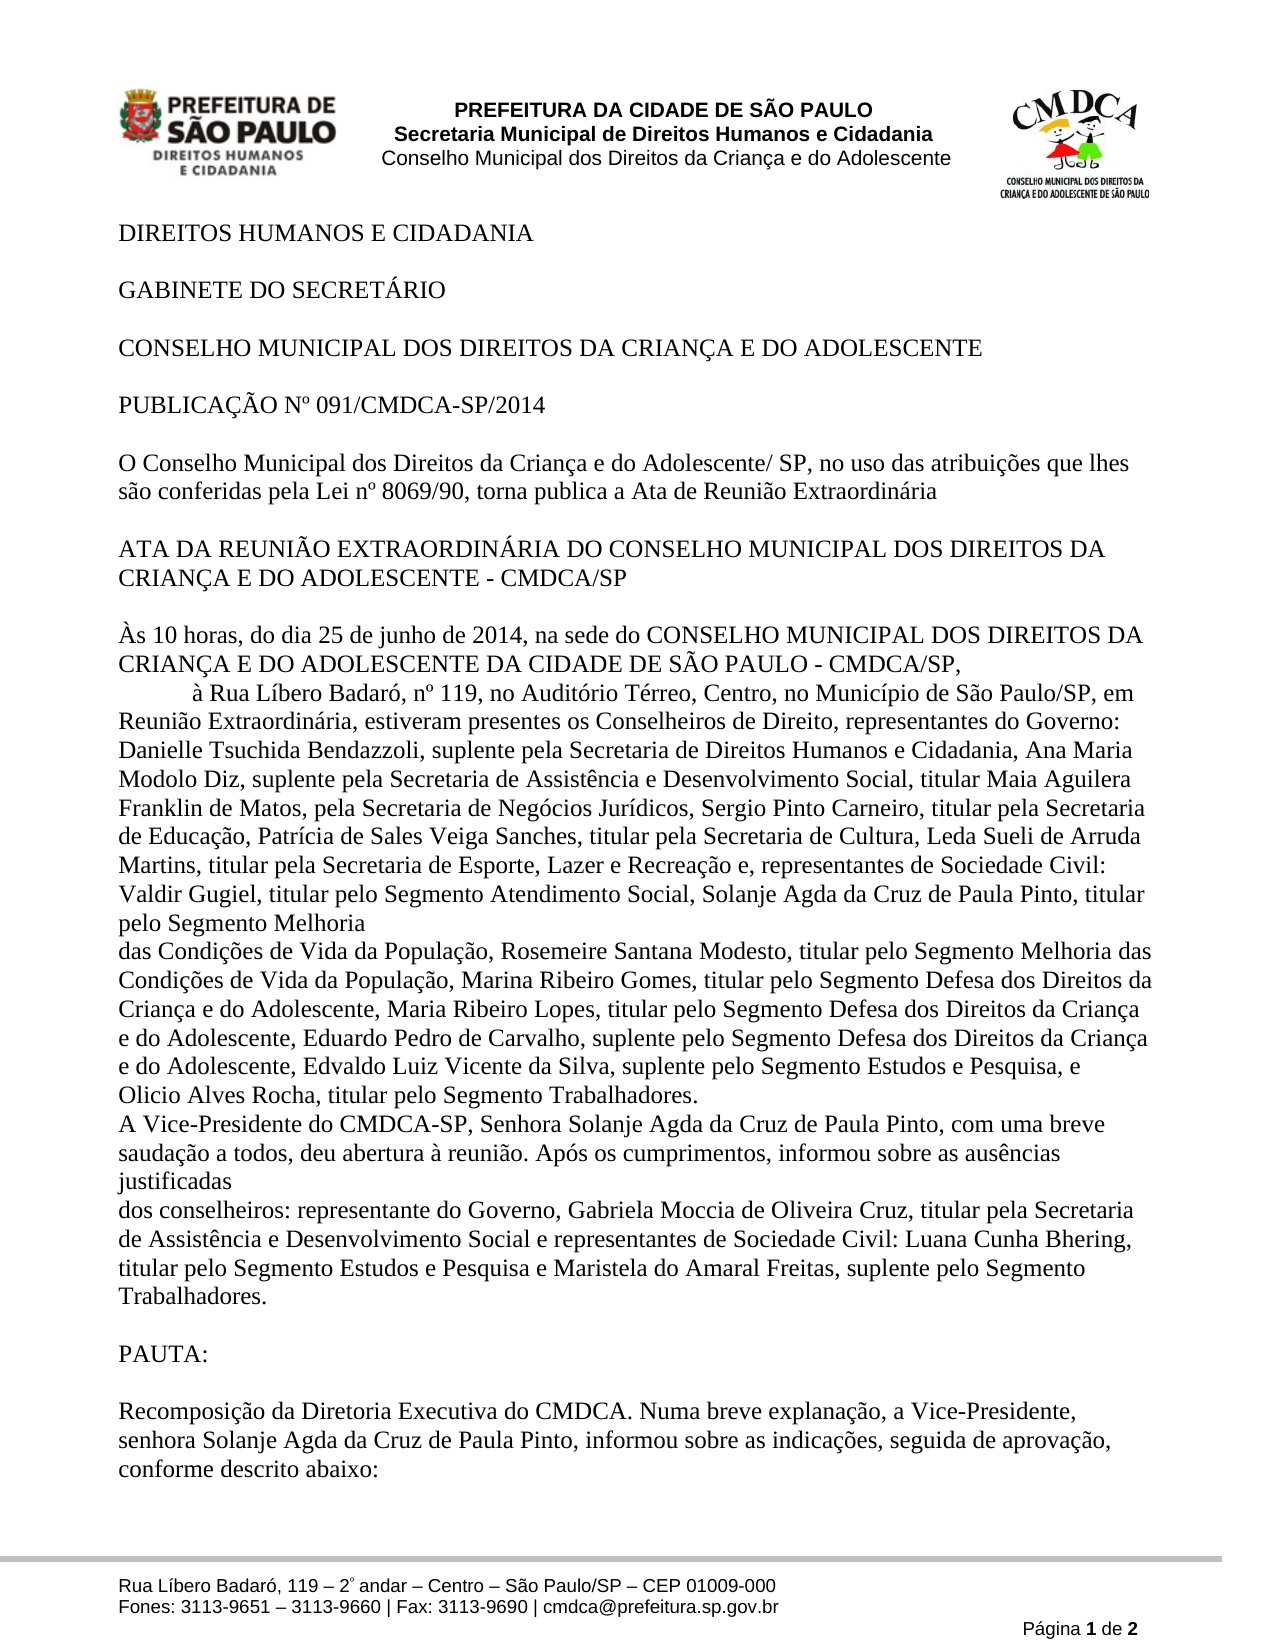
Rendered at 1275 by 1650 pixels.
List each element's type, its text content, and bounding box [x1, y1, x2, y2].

text O Conselho Municipal dos Direitos da Criança e do Adolescente/ SP, no uso das atribuições que lhes são conferidas pela Lei nº 8069/90, torna publica a Ata de Reunião Extraordinária [118, 448, 1157, 505]
text Trabalhadores. [118, 1281, 1157, 1310]
text ATA DA REUNIÃO EXTRAORDINÁRIA DO CONSELHO MUNICIPAL DOS DIREITOS DA CRIANÇA E DO ADOLESCENTE - CMDCA/SP [118, 534, 1157, 591]
text dos conselheiros: representante do Governo, Gabriela Moccia de Oliveira Cruz, titular pela Secretaria de Assistência e Desenvolvimento Social e representantes de Sociedade Civil: Luana Cunha Bhering, titular pelo Segmento Estudos e Pesquisa e Maristela do Amaral Freitas, suplente pelo Segmento [118, 1195, 1157, 1281]
text Olicio Alves Rocha, titular pelo Segmento Trabalhadores. [118, 1080, 1157, 1109]
text Recomposição da Diretoria Executiva do CMDCA. Numa breve explanação, a Vice-Presidente, senhora Solanje Agda da Cruz de Paula Pinto, informou sobre as indicações, seguida de aprovação, conforme descrito abaixo: [118, 1396, 1157, 1483]
text das Condições de Vida da População, Rosemeire Santana Modesto, titular pelo Segmento Melhoria das Condições de Vida da População, Marina Ribeiro Gomes, titular pelo Segmento Defesa dos Direitos da Criança e do Adolescente, Maria Ribeiro Lopes, titular pelo Segmento Defesa dos Direitos da Criança e do Adolescente, Eduardo Pedro de Carvalho, suplente pelo Segmento Defesa dos Direitos da Criança e do Adolescente, Edvaldo Luiz Vicente da Silva, suplente pelo Segmento Estudos e Pesquisa, e [118, 936, 1157, 1080]
text GABINETE DO SECRETÁRIO [118, 275, 1157, 304]
picture [94, 80, 362, 184]
text A Vice-Presidente do CMDCA-SP, Senhora Solanje Agda da Cruz de Paula Pinto, com uma breve saudação a todos, deu abertura à reunião. Após os cumprimentos, informou sobre as ausências justificadas [118, 1109, 1157, 1195]
picture [999, 88, 1150, 199]
text Às 10 horas, do dia 25 de junho de 2014, na sede do CONSELHO MUNICIPAL DOS DIREITOS DA CRIANÇA E DO ADOLESCENTE DA CIDADE DE SÃO PAULO - CMDCA/SP, [118, 620, 1157, 678]
text PUBLICAÇÃO Nº 091/CMDCA-SP/2014 [118, 390, 1157, 419]
text à Rua Líbero Badaró, nº 119, no Auditório Térreo, Centro, no Município de São Paulo/SP, em Reunião Extraordinária, estiveram presentes os Conselheiros de Direito, representantes do Governo: Danielle Tsuchida Bendazzoli, suplente pela Secretaria de Direitos Humanos e Cidadania, Ana Maria Modolo Diz, suplente pela Secretaria de Assistência e Desenvolvimento Social, titular Maia Aguilera Franklin de Matos, pela Secretaria de Negócios Jurídicos, Sergio Pinto Carneiro, titular pela Secretaria de Educação, Patrícia de Sales Veiga Sanches, titular pela Secretaria de Cultura, Leda Sueli de Arruda Martins, titular pela Secretaria de Esporte, Lazer e Recreação e, representantes de Sociedade Civil: Valdir Gugiel, titular pelo Segmento Atendimento Social, Solanje Agda da Cruz de Paula Pinto, titular pelo Segmento Melhoria [118, 678, 1157, 936]
text DIREITOS HUMANOS E CIDADANIA [118, 218, 1157, 246]
text PAUTA: [118, 1339, 1157, 1368]
text CONSELHO MUNICIPAL DOS DIREITOS DA CRIANÇA E DO ADOLESCENTE [118, 333, 1157, 361]
